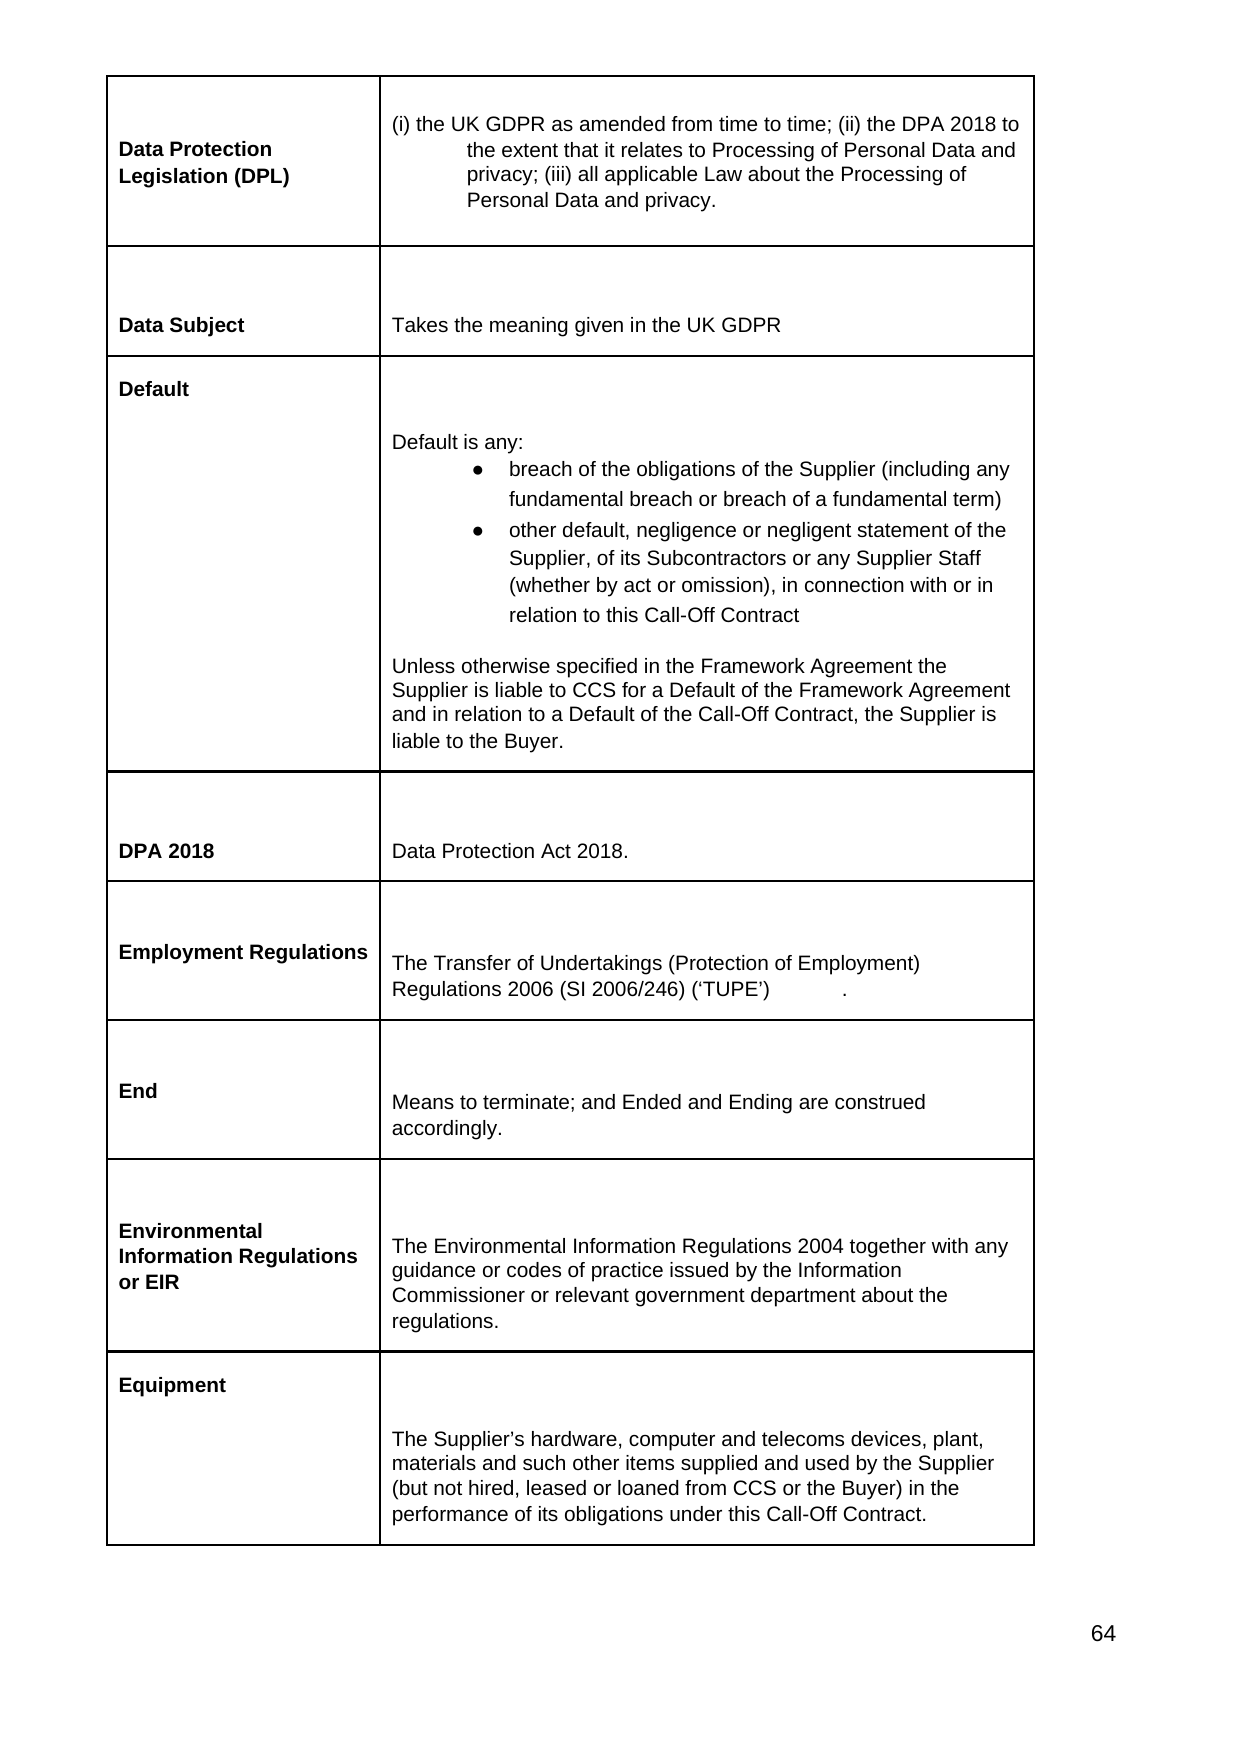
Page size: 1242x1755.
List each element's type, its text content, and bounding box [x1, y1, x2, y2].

table_cell Data Subject [108, 247, 379, 354]
table_cell Default [108, 357, 379, 770]
table_cell Equipment [108, 1353, 379, 1543]
table_cell Means to terminate; and Ended and Ending are construed accordingly. [381, 1021, 1033, 1158]
table_cell The Supplier’s hardware, computer and telecoms devices, plant, materials and such other items supplied and used by the Supplier (but not hired, leased or loaned from CCS or the Buyer) in the performance of its obligations under this Call-Off Contract. [381, 1353, 1033, 1543]
table_cell The Environmental Information Regulations 2004 together with any guidance or codes of practice issued by the Information Commissioner or relevant government department about the regulations. [381, 1160, 1033, 1350]
table_cell Default is any: breach of the obligations of the Supplier (including any fundamental breach or breach of a fundamental term) other default, negligence or negligent statement of the Supplier, of its Subcontractors or any Supplier Staff (whether by act or omission), in connection with or in relation to this Call-Off Contract Unless otherwise specified in the Framework Agreement the Supplier is liable to CCS for a Default of the Framework Agreement and in relation to a Default of the Call-Off Contract, the Supplier is liable to the Buyer. [381, 357, 1033, 770]
table_cell Environmental Information Regulations or EIR [108, 1160, 379, 1350]
table_cell Data Protection Act 2018. [381, 773, 1033, 880]
table_cell The Transfer of Undertakings (Protection of Employment) Regulations 2006 (SI 2006/246) (‘TUPE’) . [381, 882, 1033, 1019]
table_cell End [108, 1021, 379, 1158]
table_cell Employment Regulations [108, 882, 379, 1019]
table_cell Data Protection Legislation (DPL) [108, 77, 379, 245]
table_cell Takes the meaning given in the UK GDPR [381, 247, 1033, 354]
table_cell DPA 2018 [108, 773, 379, 880]
table_cell (i) the UK GDPR as amended from time to time; (ii) the DPA 2018 to the extent that it relates to Processing of Personal Data and privacy; (iii) all applicable Law about the Processing of Personal Data and privacy. [381, 77, 1033, 245]
